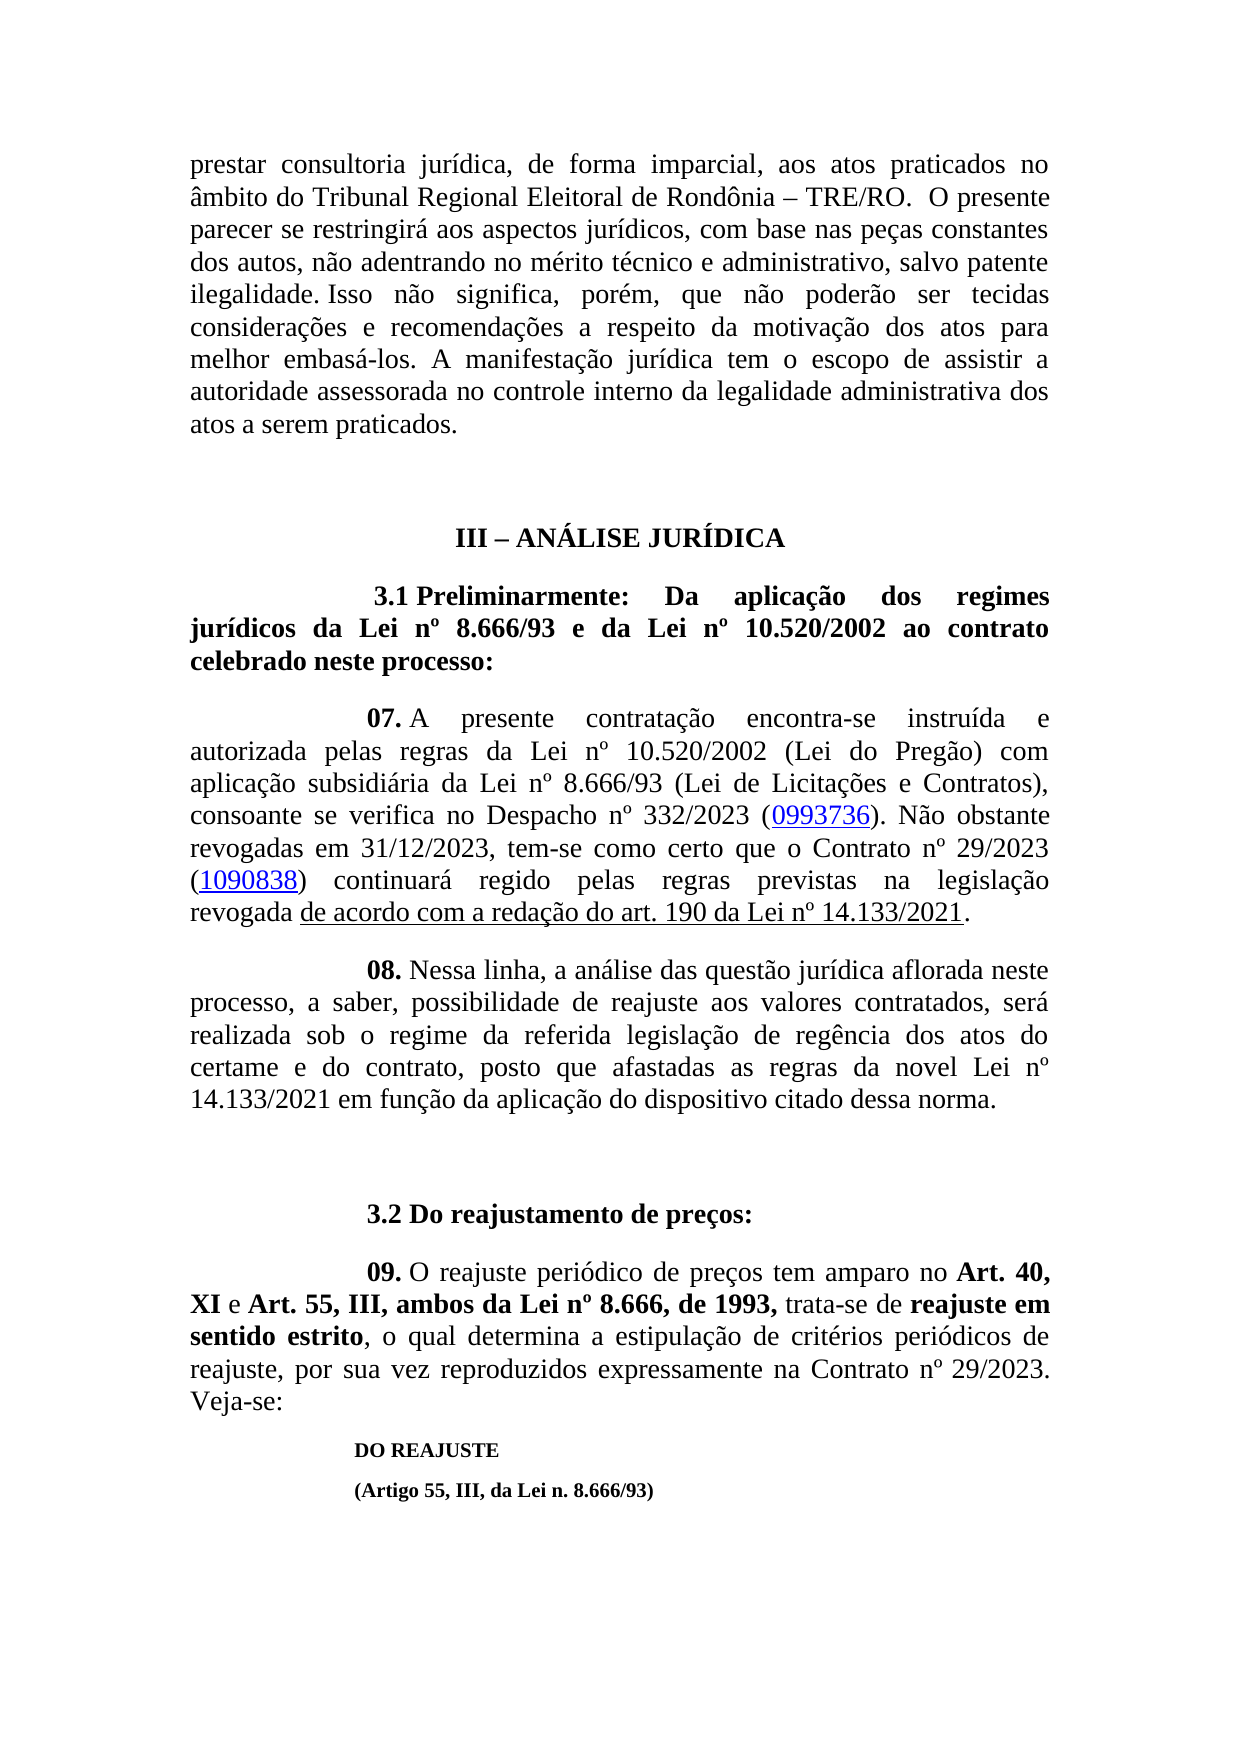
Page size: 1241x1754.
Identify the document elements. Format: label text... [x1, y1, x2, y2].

text 3.1 Preliminarmente: Da aplicação dos regimes jurídicos da Lei nº 8.666/93 e da Lei nº 10.520/2002 ao contrato celebrado neste processo: [190, 579, 1051, 676]
text 07. A presente contratação encontra-se instruída e autorizada pelas regras da Lei nº 10.520/2002 (Lei do Pregão) com aplicação subsidiária da Lei nº 8.666/93 (Lei de Licitações e Contratos), consoante se verifica no Despacho nº 332/2023 (0993736). Não obstante revogadas em 31/12/2023, tem-se como certo que o Contrato nº 29/2023 (1090838) continuará regido pelas regras previstas na legislação revogada de acordo com a redação do art. 190 da Lei nº 14.133/2021. [190, 701, 1051, 928]
text 09. O reajuste periódico de preços tem amparo no Art. 40, XI e Art. 55, III, ambos da Lei nº 8.666, de 1993, trata-se de reajuste em sentido estrito, o qual determina a estipulação de critérios periódicos de reajuste, por sua vez reproduzidos expressamente na Contrato nº 29/2023. Veja-se: [190, 1255, 1051, 1417]
text DO REAJUSTE [354, 1437, 1063, 1462]
text 3.2 Do reajustamento de preços: [190, 1197, 1051, 1230]
text III – ANÁLISE JURÍDICA [190, 522, 1051, 554]
text 08. Nessa linha, a análise das questão jurídica aflorada neste processo, a saber, possibilidade de reajuste aos valores contratados, será realizada sob o regime da referida legislação de regência dos atos do certame e do contrato, posto que afastadas as regras da novel Lei nº 14.133/2021 em função da aplicação do dispositivo citado dessa norma. [190, 953, 1051, 1115]
text prestar consultoria jurídica, de forma imparcial, aos atos praticados no âmbito do Tribunal Regional Eleitoral de Rondônia – TRE/RO. O presente parecer se restringirá aos aspectos jurídicos, com base nas peças constantes dos autos, não adentrando no mérito técnico e administrativo, salvo patente ilegalidade. Isso não significa, porém, que não poderão ser tecidas considerações e recomendações a respeito da motivação dos atos para melhor embasá-los. A manifestação jurídica tem o escopo de assistir a autoridade assessorada no controle interno da legalidade administrativa dos atos a serem praticados. [190, 148, 1051, 439]
text (Artigo 55, III, da Lei n. 8.666/93) [354, 1478, 1063, 1502]
